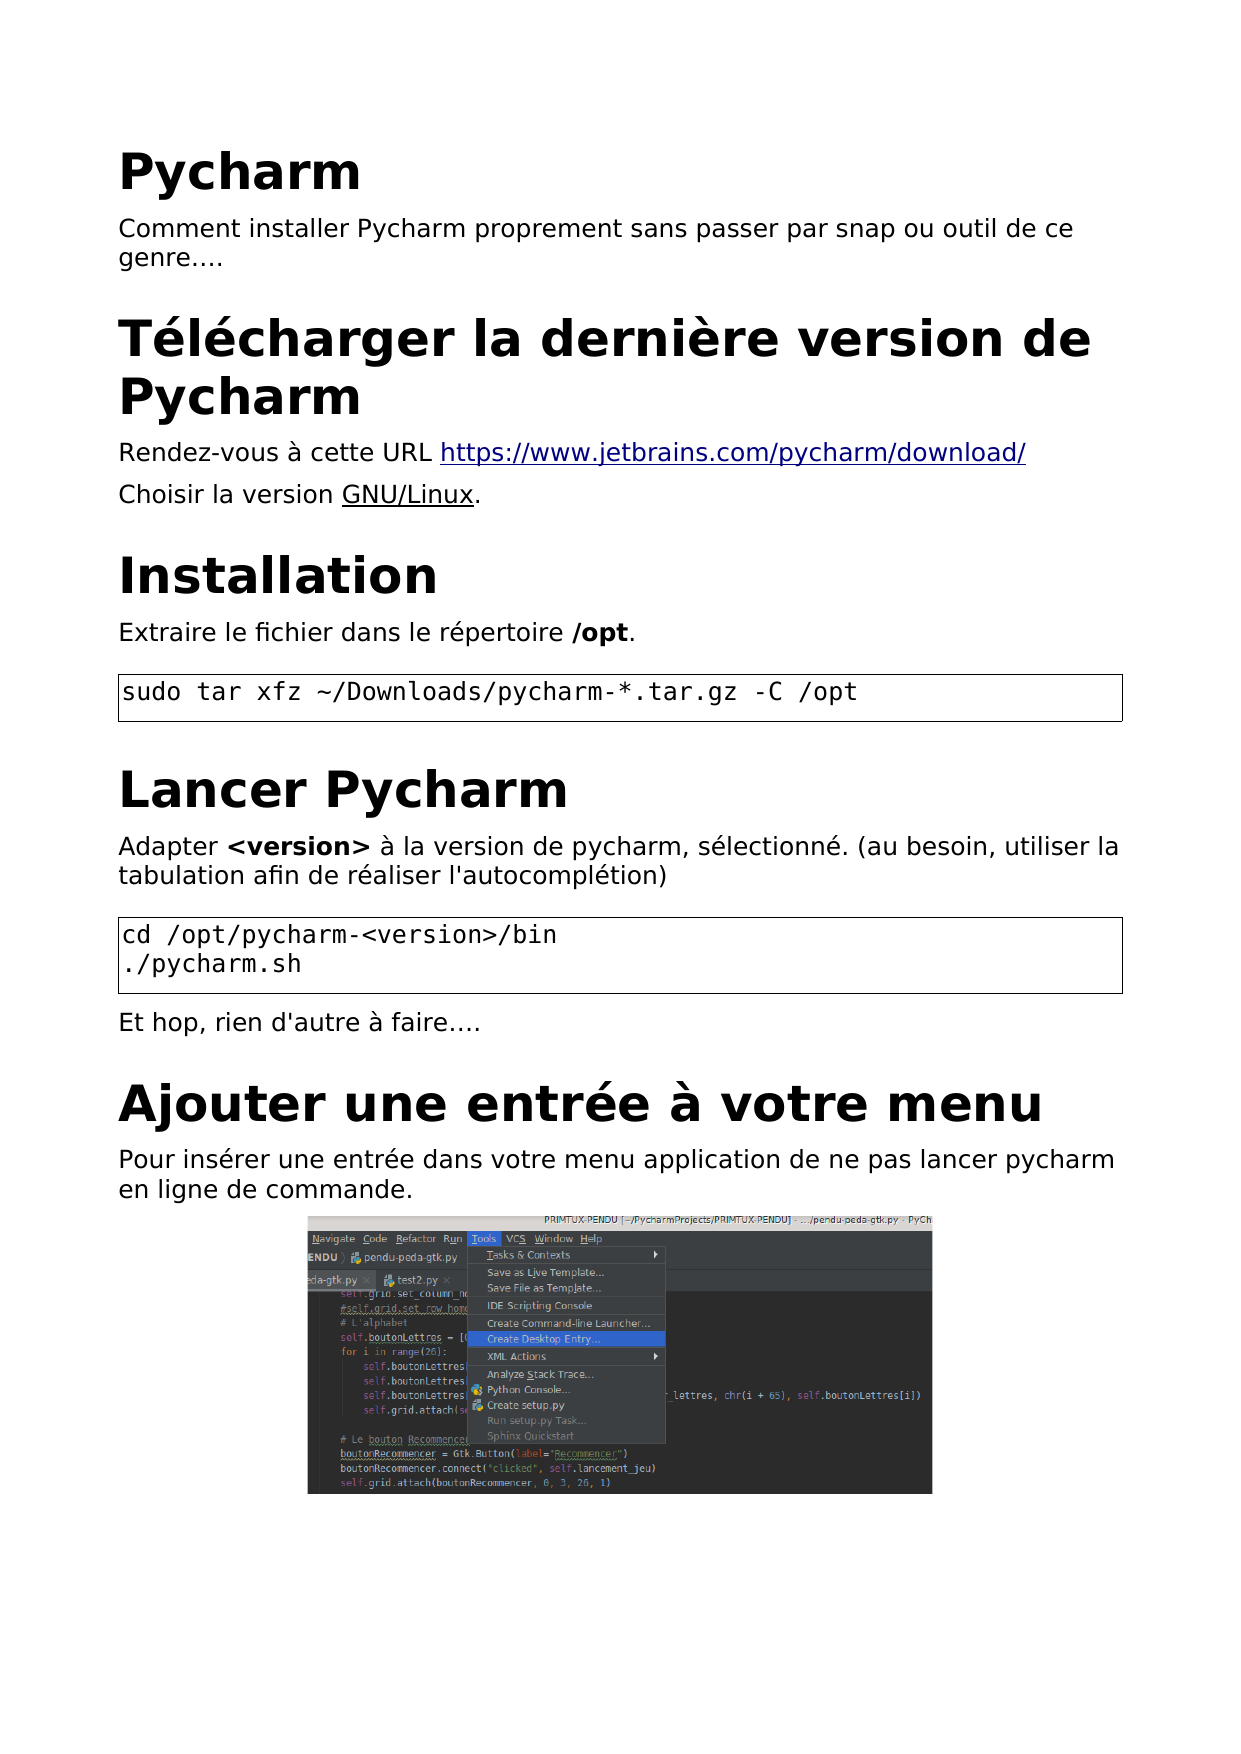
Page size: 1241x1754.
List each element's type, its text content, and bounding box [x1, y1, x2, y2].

text Extraire le fichier dans le répertoire /opt. [118, 618, 1122, 647]
picture [307, 1216, 933, 1494]
text Rendez-vous à cette URL https://www.jetbrains.com/pycharm/download/ [118, 439, 1122, 468]
text Et hop, rien d'autre à faire…. [118, 1008, 1122, 1037]
table_header cd /opt/pycharm-<version>/bin ./pycharm.sh [119, 918, 1122, 993]
subtitle Ajouter une entrée à votre menu [118, 1075, 1122, 1133]
text Choisir la version GNU/Linux. [118, 480, 1122, 509]
subtitle Pycharm [118, 143, 1122, 201]
text Comment installer Pycharm proprement sans passer par snap ou outil de ce genre…. [118, 214, 1122, 272]
table_header sudo tar xfz ~/Downloads/pycharm-*.tar.gz -C /opt [119, 675, 1122, 721]
subtitle Installation [118, 547, 1122, 605]
text Adapter <version> à la version de pycharm, sélectionné. (au besoin, utiliser la tabulation afin de réaliser l'autocomplétion) [118, 832, 1122, 890]
subtitle Télécharger la dernière version de Pycharm [118, 310, 1122, 426]
text Pour insérer une entrée dans votre menu application de ne pas lancer pycharm en ligne de commande. [118, 1146, 1122, 1204]
subtitle Lancer Pycharm [118, 761, 1122, 819]
